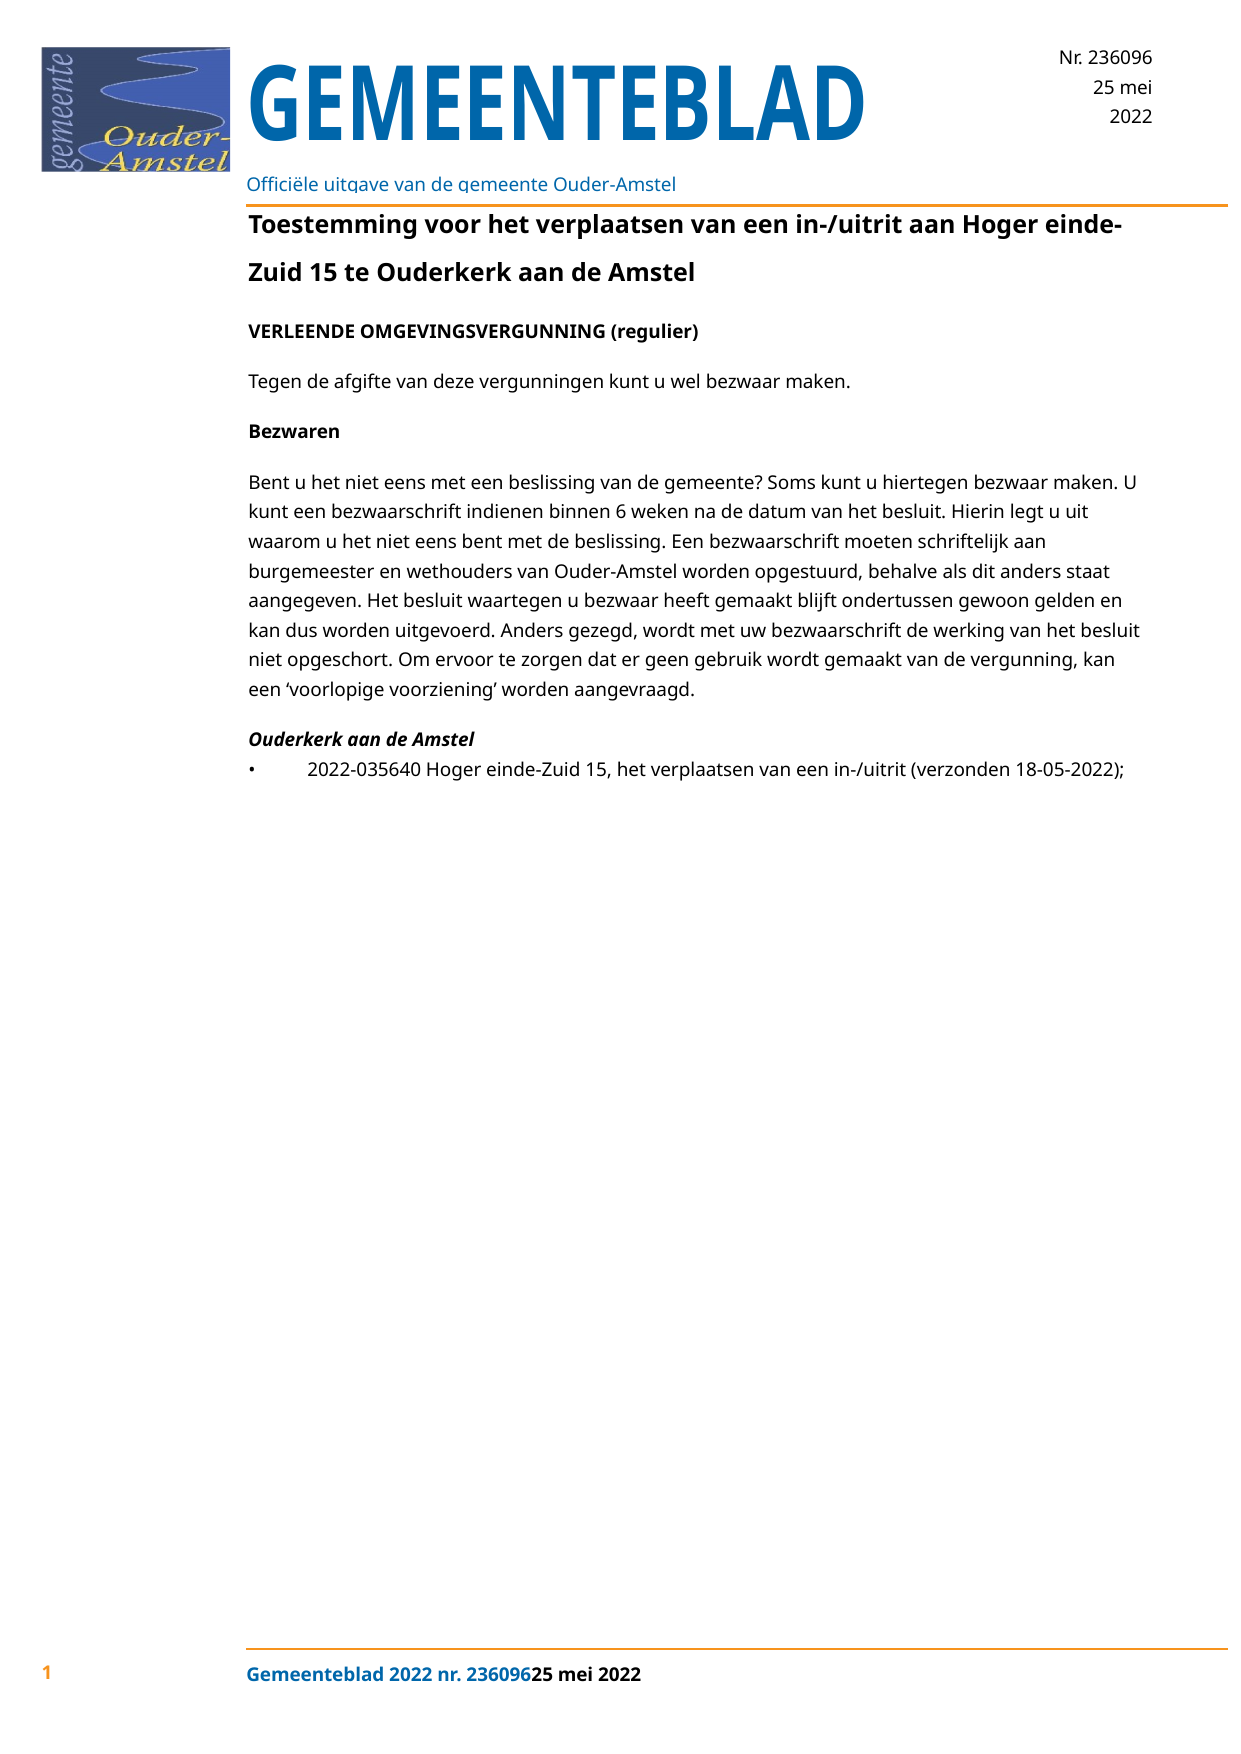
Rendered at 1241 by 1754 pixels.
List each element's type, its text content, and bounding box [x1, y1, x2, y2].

list 2022-035640 Hoger einde-Zuid 15, het verplaatsen van een in-/uitrit (verzonden 18-05-2022); [248, 756, 1152, 782]
text Tegen de afgifte van deze vergunningen kunt u wel bezwaar maken. [248, 368, 1152, 394]
text Toestemming voor het verplaatsen van een in-/uitrit aan Hoger einde-Zuid 15 te Ouderkerk aan de Amstel [248, 207, 1152, 288]
picture [41, 47, 231, 172]
text VERLEENDE OMGEVINGSVERGUNNING (regulier) [248, 318, 1152, 344]
text Ouderkerk aan de Amstel [248, 727, 1152, 752]
text Bent u het niet eens met een beslissing van de gemeente? Soms kunt u hiertegen bezwaar maken. U kunt een bezwaarschrift indienen binnen 6 weken na de datum van het besluit. Hierin legt u uit waarom u het niet eens bent met de beslissing. Een bezwaarschrift moeten schriftelijk aan burgemeester en wethouders van Ouder-Amstel worden opgestuurd, behalve als dit anders staat aangegeven. Het besluit waartegen u bezwaar heeft gemaakt blijft ondertussen gewoon gelden en kan dus worden uitgevoerd. Anders gezegd, wordt met uw bezwaarschrift de werking van het besluit niet opgeschort. Om ervoor te zorgen dat er geen gebruik wordt gemaakt van de vergunning, kan een ‘voorlopige voorziening’ worden aangevraagd. [248, 469, 1152, 702]
text Bezwaren [248, 419, 1152, 444]
